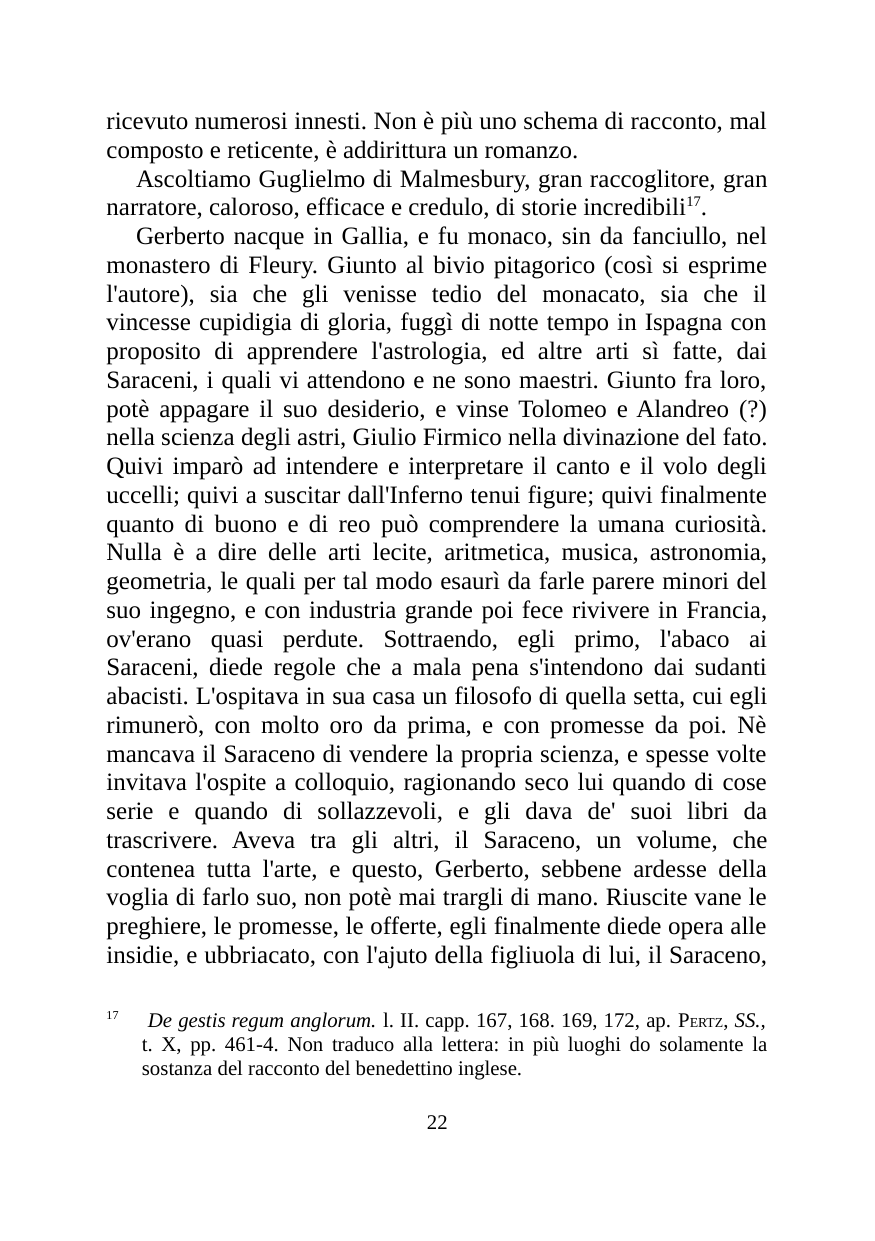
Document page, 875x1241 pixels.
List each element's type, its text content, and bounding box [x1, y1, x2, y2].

text ricevuto numerosi innesti. Non è più uno schema di racconto, mal composto e reticente, è addirittura un romanzo. [106, 106, 768, 164]
text De gestis regum anglorum. l. II. capp. 167, 168. 169, 172, ap. Pertz, SS., t. X, pp. 461-4. Non traduco alla lettera: in più luoghi do solamente la sostanza del racconto del benedettino inglese. [106, 1008, 768, 1080]
text Gerberto nacque in Gallia, e fu monaco, sin da fanciullo, nel monastero di Fleury. Giunto al bivio pitagorico (così si esprime l'autore), sia che gli venisse tedio del monacato, sia che il vincesse cupidigia di gloria, fuggì di notte tempo in Ispagna con proposito di apprendere l'astrologia, ed altre arti sì fatte, dai Saraceni, i quali vi attendono e ne sono maestri. Giunto fra loro, potè appagare il suo desiderio, e vinse Tolomeo e Alandreo (?) nella scienza degli astri, Giulio Firmico nella divinazione del fato. Quivi imparò ad intendere e interpretare il canto e il volo degli uccelli; quivi a suscitar dall'Inferno tenui figure; quivi finalmente quanto di buono e di reo può comprendere la umana curiosità. Nulla è a dire delle arti lecite, aritmetica, musica, astronomia, geometria, le quali per tal modo esaurì da farle parere minori del suo ingegno, e con industria grande poi fece rivivere in Francia, ov'erano quasi perdute. Sottraendo, egli primo, l'abaco ai Saraceni, diede regole che a mala pena s'intendono dai sudanti abacisti. L'ospitava in sua casa un filosofo di quella setta, cui egli rimunerò, con molto oro da prima, e con promesse da poi. Nè mancava il Saraceno di vendere la propria scienza, e spesse volte invitava l'ospite a colloquio, ragionando seco lui quando di cose serie e quando di sollazzevoli, e gli dava de' suoi libri da trascrivere. Aveva tra gli altri, il Saraceno, un volume, che contenea tutta l'arte, e questo, Gerberto, sebbene ardesse della voglia di farlo suo, non potè mai trargli di mano. Riuscite vane le preghiere, le promesse, le offerte, egli finalmente diede opera alle insidie, e ubbriacato, con l'ajuto della figliuola di lui, il Saraceno, [106, 221, 768, 969]
text Ascoltiamo Guglielmo di Malmesbury, gran raccoglitore, gran narratore, caloroso, efficace e credulo, di storie incredibili. [106, 164, 768, 221]
